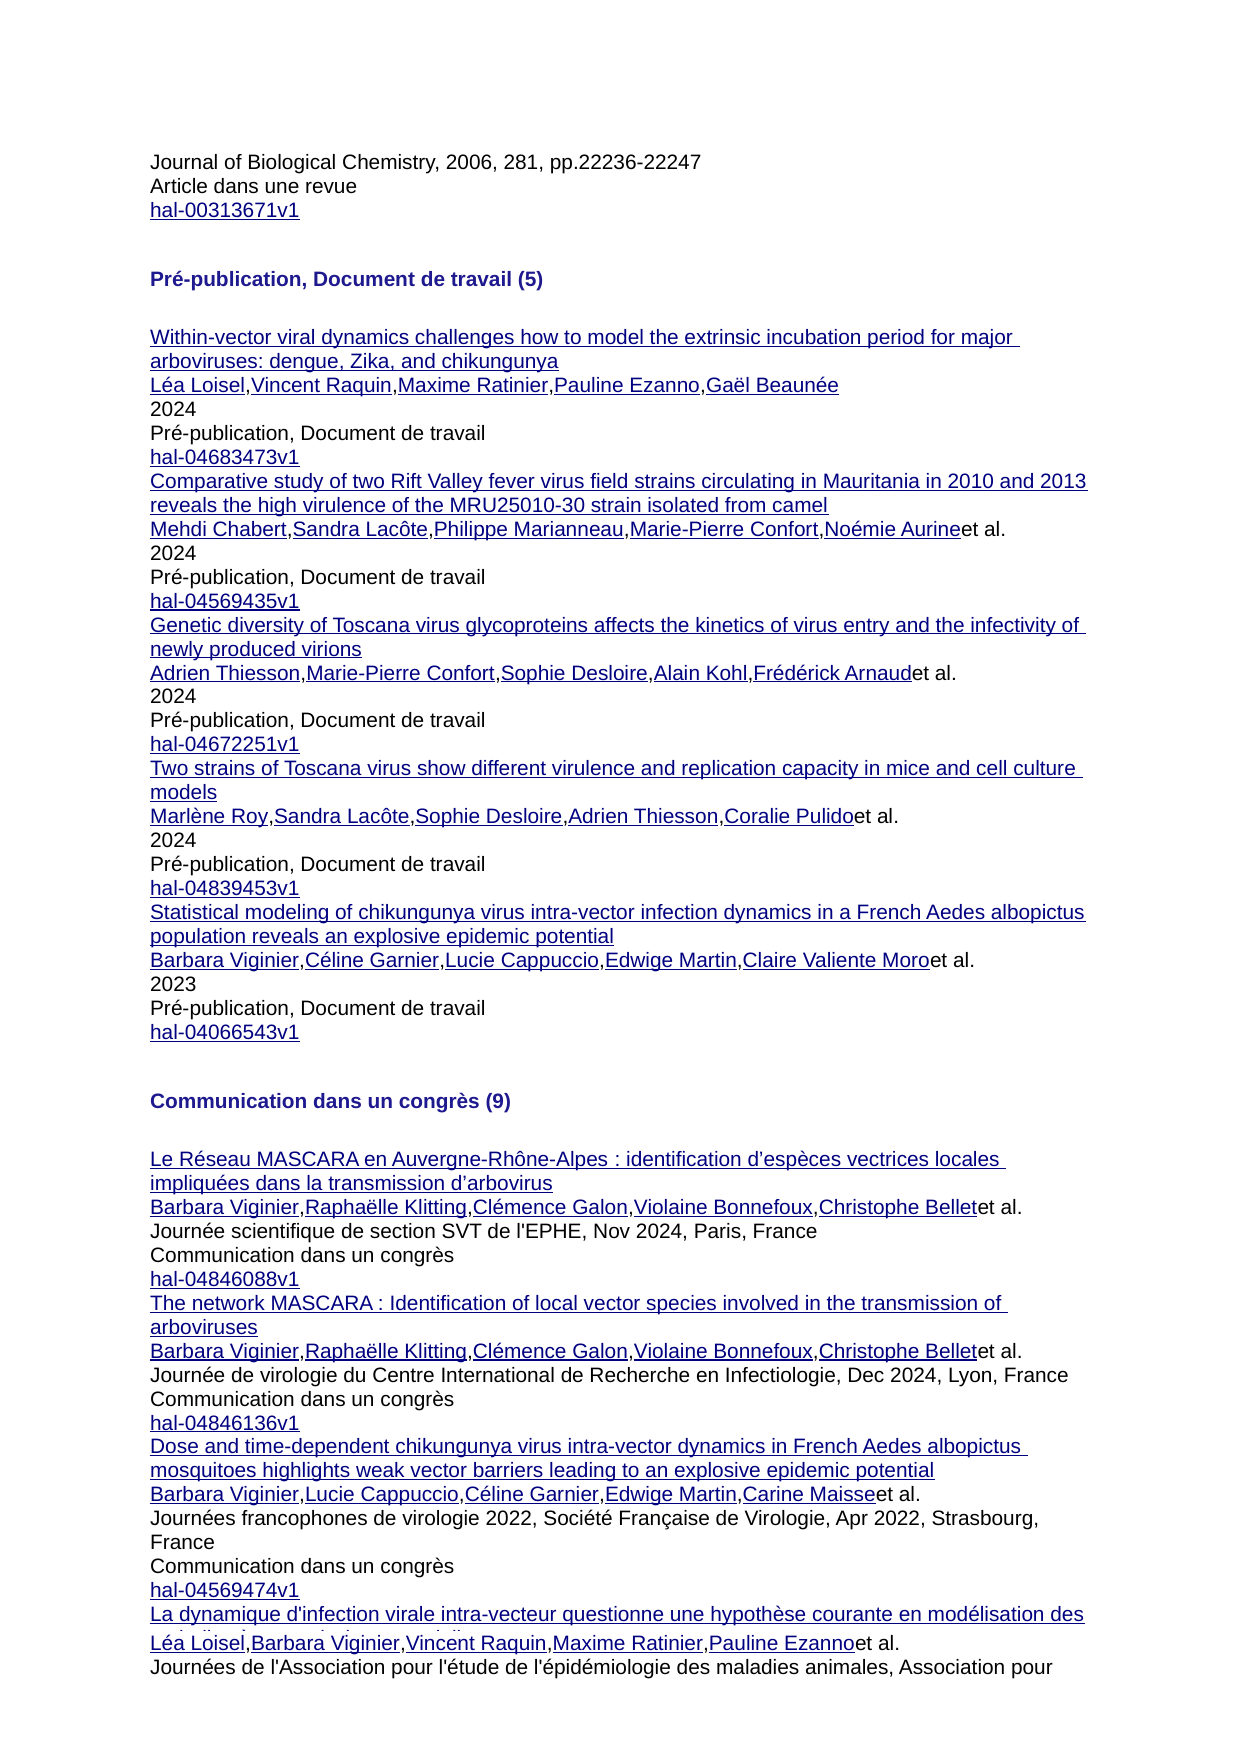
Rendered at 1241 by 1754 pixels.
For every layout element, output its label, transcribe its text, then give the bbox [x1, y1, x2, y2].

table_cell Comparative study of two Rift Valley fever virus field strains circulating in Mauritania in 2010 and 2013 reveals the high virulence of the MRU25010-30 strain isolated from camel Mehdi Chabert,Sandra Lacôte,Philippe Marianneau,Marie-Pierre Confort,Noémie Aurineet al. 2024 Pré-publication, Document de travail hal-04569435v1 [150, 469, 1090, 612]
table_cell The network MASCARA : Identification of local vector species involved in the transmission of arboviruses Barbara Viginier,Raphaëlle Klitting,Clémence Galon,Violaine Bonnefoux,Christophe Belletet al. Journée de virologie du Centre International de Recherche en Infectiologie, Dec 2024, Lyon, France Communication dans un congrès hal-04846136v1 [150, 1291, 1090, 1434]
table_cell Genetic diversity of Toscana virus glycoproteins affects the kinetics of virus entry and the infectivity of newly produced virions Adrien Thiesson,Marie-Pierre Confort,Sophie Desloire,Alain Kohl,Frédérick Arnaudet al. 2024 Pré-publication, Document de travail hal-04672251v1 [150, 613, 1090, 756]
table_cell Dose and time-dependent chikungunya virus intra-vector dynamics in French Aedes albopictus mosquitoes highlights weak vector barriers leading to an explosive epidemic potential Barbara Viginier,Lucie Cappuccio,Céline Garnier,Edwige Martin,Carine Maisseet al. Journées francophones de virologie 2022, Société Française de Virologie, Apr 2022, Strasbourg, France Communication dans un congrès hal-04569474v1 [150, 1434, 1090, 1602]
subtitle Pré-publication, Document de travail (5) [150, 267, 1090, 291]
table_cell Statistical modeling of chikungunya virus intra-vector infection dynamics in a French Aedes albopictus population reveals an explosive epidemic potential Barbara Viginier,Céline Garnier,Lucie Cappuccio,Edwige Martin,Claire Valiente Moroet al. 2023 Pré-publication, Document de travail hal-04066543v1 [150, 900, 1090, 1044]
table_cell Two strains of Toscana virus show different virulence and replication capacity in mice and cell culture models Marlène Roy,Sandra Lacôte,Sophie Desloire,Adrien Thiesson,Coralie Pulidoet al. 2024 Pré-publication, Document de travail hal-04839453v1 [150, 756, 1090, 900]
table_cell Journal of Biological Chemistry, 2006, 281, pp.22236-22247 Article dans une revue hal-00313671v1 [150, 150, 1090, 222]
table_header Le Réseau MASCARA en Auvergne-Rhône-Alpes : identification d’espèces vectrices locales impliquées dans la transmission d’arbovirus Barbara Viginier,Raphaëlle Klitting,Clémence Galon,Violaine Bonnefoux,Christophe Belletet al. Journée scientifique de section SVT de l'EPHE, Nov 2024, Paris, France Communication dans un congrès hal-04846088v1 [150, 1147, 1090, 1291]
table_header Within-vector viral dynamics challenges how to model the extrinsic incubation period for major arboviruses: dengue, Zika, and chikungunya Léa Loisel,Vincent Raquin,Maxime Ratinier,Pauline Ezanno,Gaël Beaunée 2024 Pré-publication, Document de travail hal-04683473v1 [150, 325, 1090, 469]
table_cell La dynamique d'infection virale intra-vecteur questionne une hypothèse courante en modélisation des maladies à transmission vectorielle Léa Loisel,Barbara Viginier,Vincent Raquin,Maxime Ratinier,Pauline Ezannoet al. Journées de l'Association pour l'étude de l'épidémiologie des maladies animales, Association pour l'étude de l'épidémiologie des maladies animales, Jun 2023, Paris, France Communication dans un congrès hal-04461253v1 [150, 1602, 1090, 1679]
subtitle Communication dans un congrès (9) [150, 1088, 1090, 1112]
